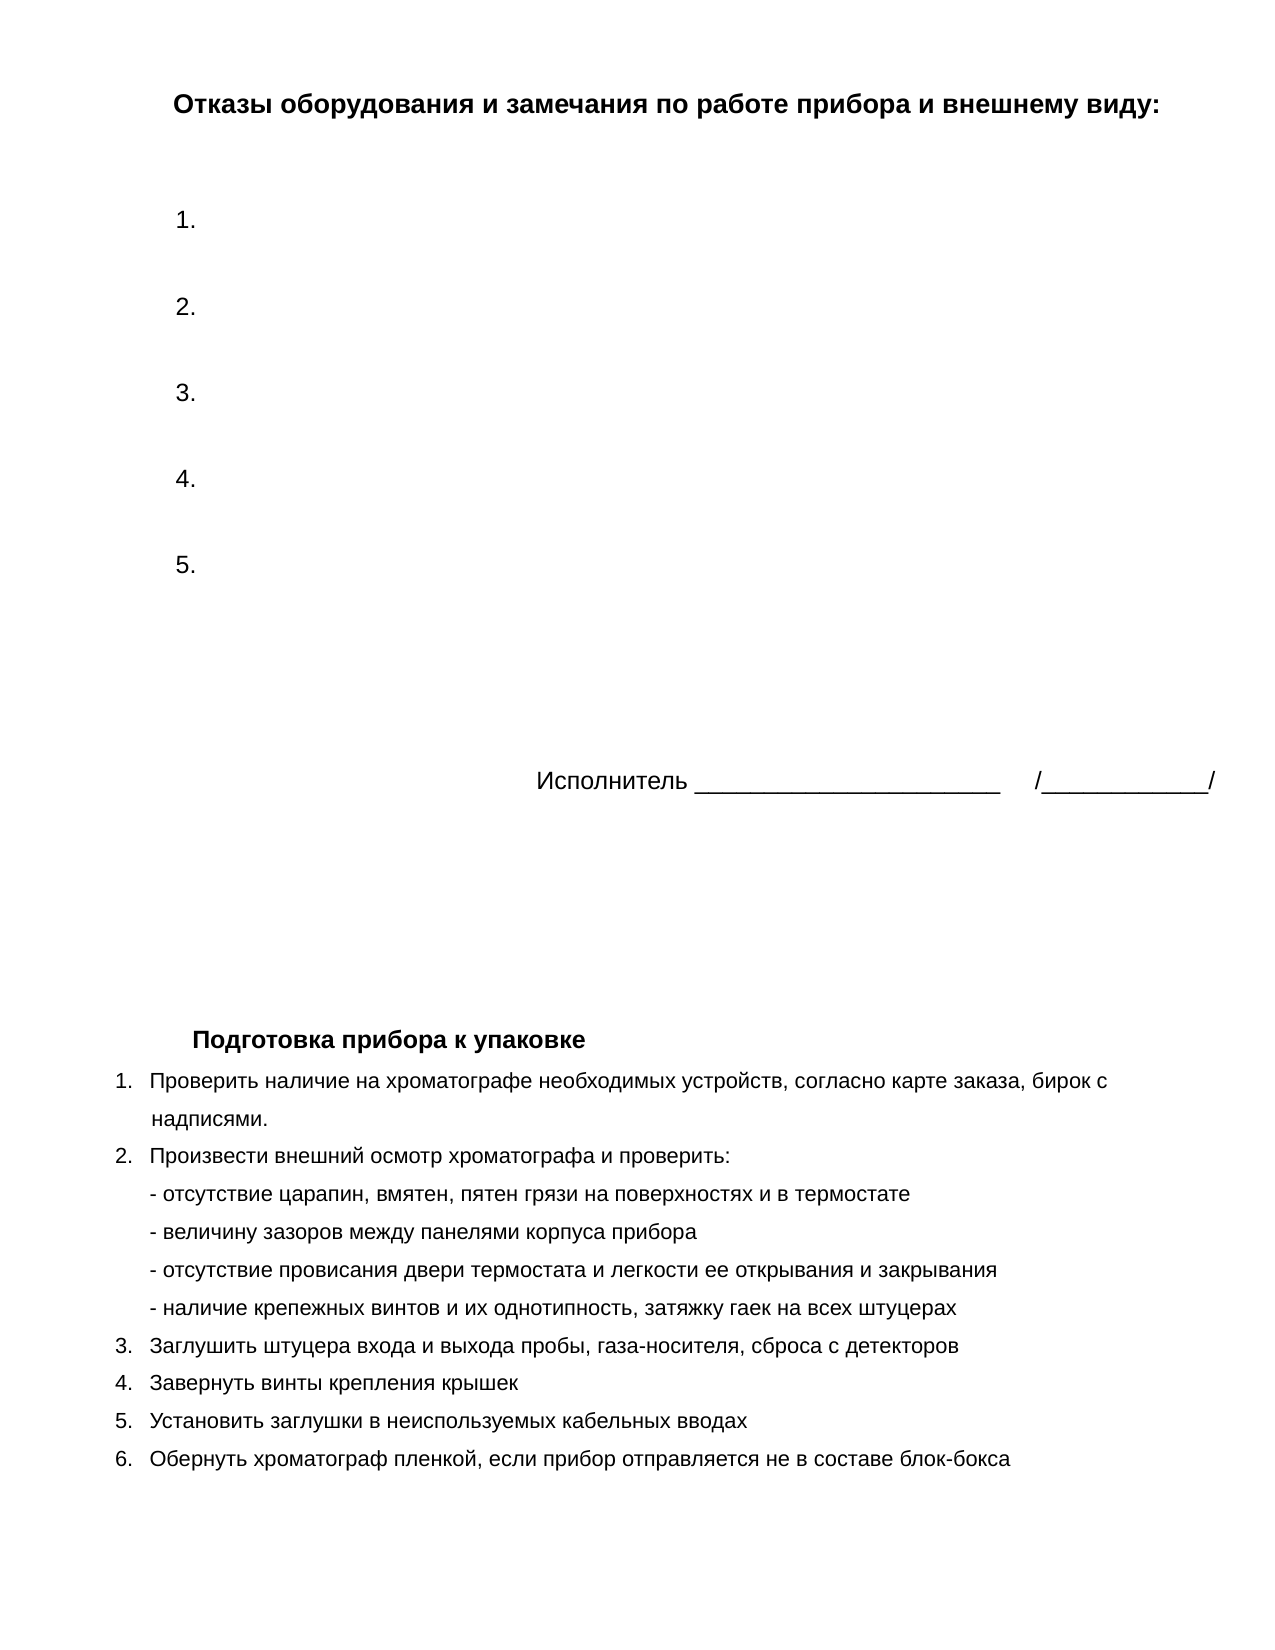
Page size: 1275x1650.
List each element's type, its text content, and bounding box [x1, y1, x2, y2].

text 1. [118, 205, 1216, 234]
text 3. Заглушить штуцера входа и выхода пробы, газа-носителя, сброса с детекторов [115, 1332, 1216, 1358]
text 4. Завернуть винты крепления крышек [115, 1370, 1216, 1396]
text 5. [118, 550, 1216, 579]
text - наличие крепежных винтов и их однотипность, затяжку гаек на всех штуцерах [115, 1295, 1216, 1320]
text 3. [118, 378, 1216, 407]
text 2. [118, 292, 1216, 320]
text Подготовка прибора к упаковке [118, 1025, 1216, 1053]
text - величину зазоров между панелями корпуса прибора [115, 1219, 1216, 1244]
text 5. Установить заглушки в неиспользуемых кабельных вводах [115, 1408, 1216, 1433]
text 4. [118, 464, 1216, 493]
text - отсутствие провисания двери термостата и легкости ее открывания и закрывания [115, 1257, 1216, 1282]
text 6. Обернуть хроматограф пленкой, если прибор отправляется не в составе блок-бокса [115, 1446, 1216, 1471]
list Проверить наличие на хроматографе необходимых устройств, согласно карте заказа, бирок с надписями. [115, 1068, 1216, 1131]
text Отказы оборудования и замечания по работе прибора и внешнему виду: [118, 88, 1216, 119]
list Произвести внешний осмотр хроматографа и проверить: [115, 1143, 1216, 1169]
text - отсутствие царапин, вмятен, пятен грязи на поверхностях и в термостате [115, 1181, 1216, 1206]
text Исполнитель ______________________ /____________/ [118, 766, 1216, 795]
